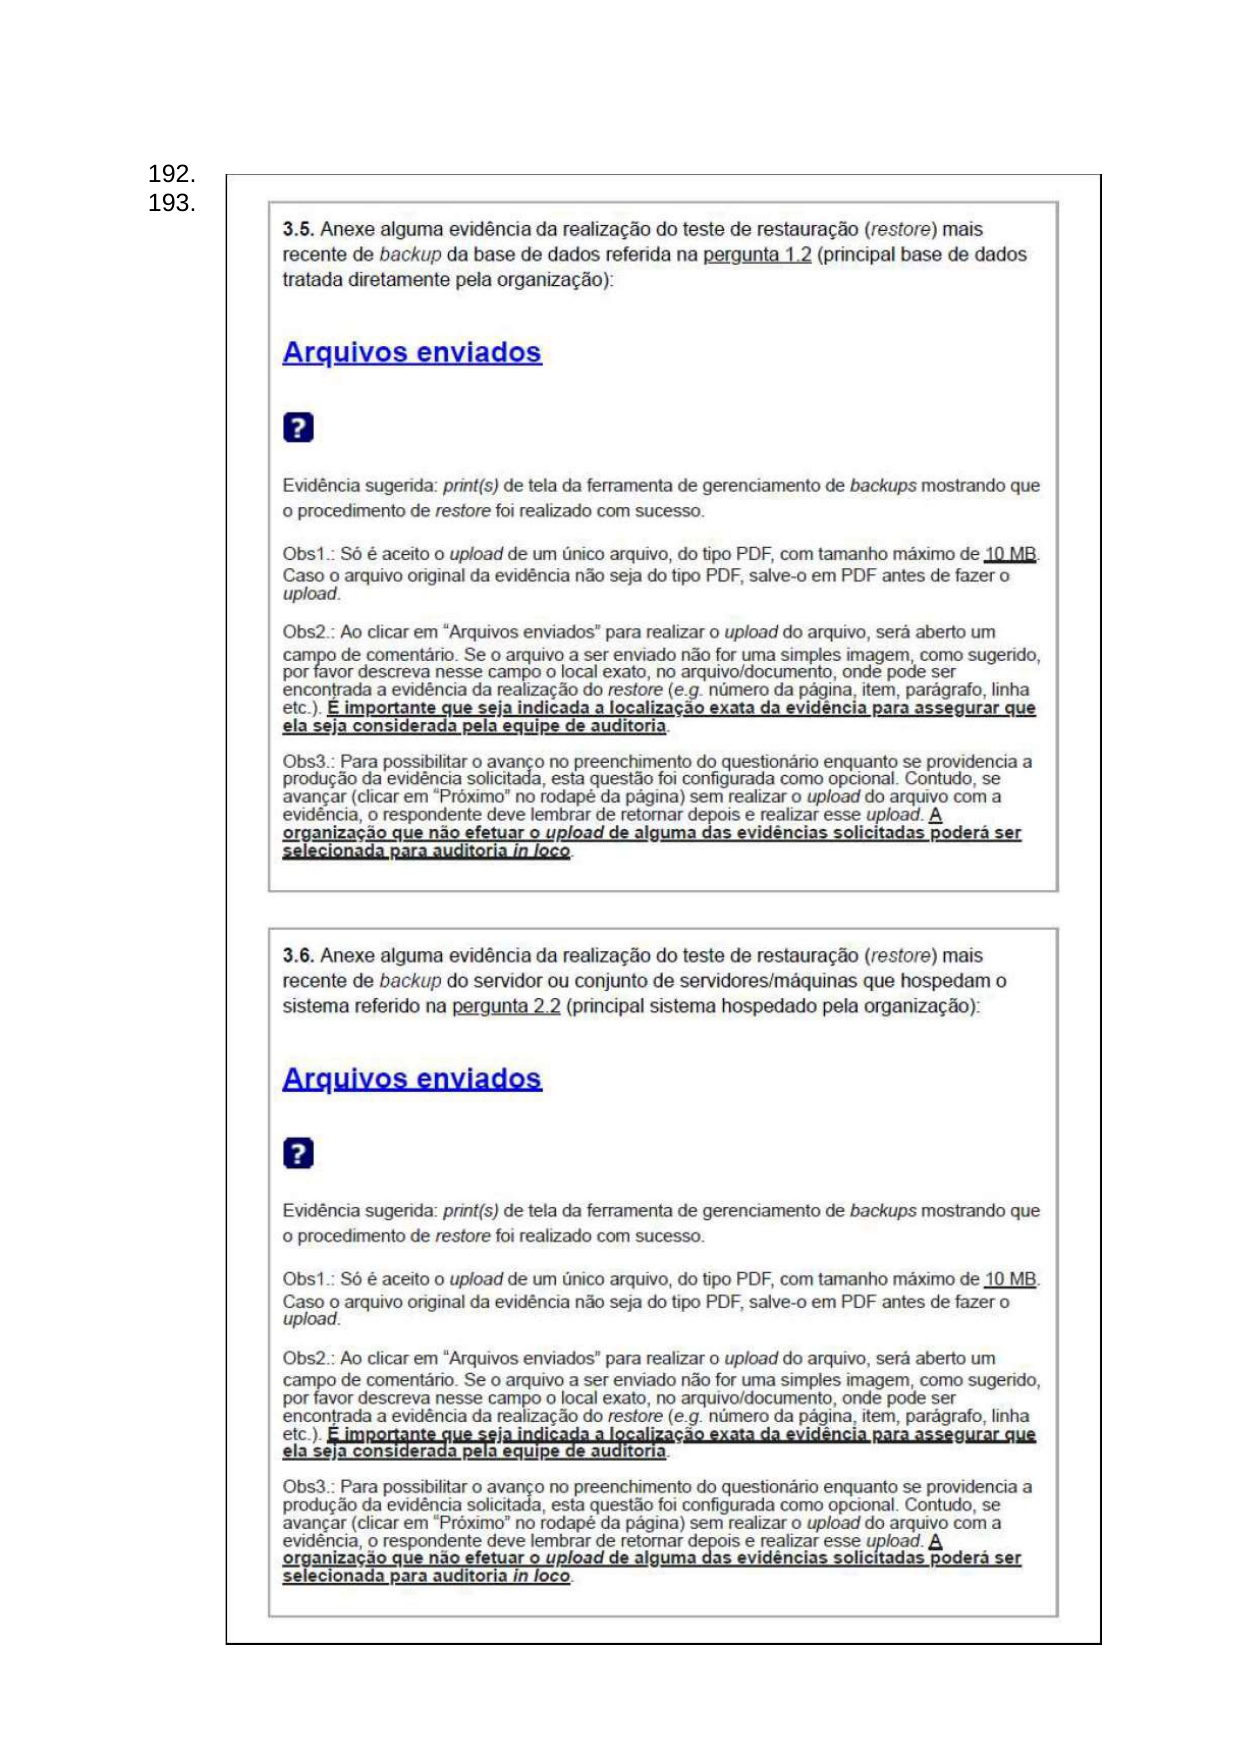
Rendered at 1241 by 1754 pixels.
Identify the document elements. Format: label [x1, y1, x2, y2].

picture [225, 174, 1102, 1645]
